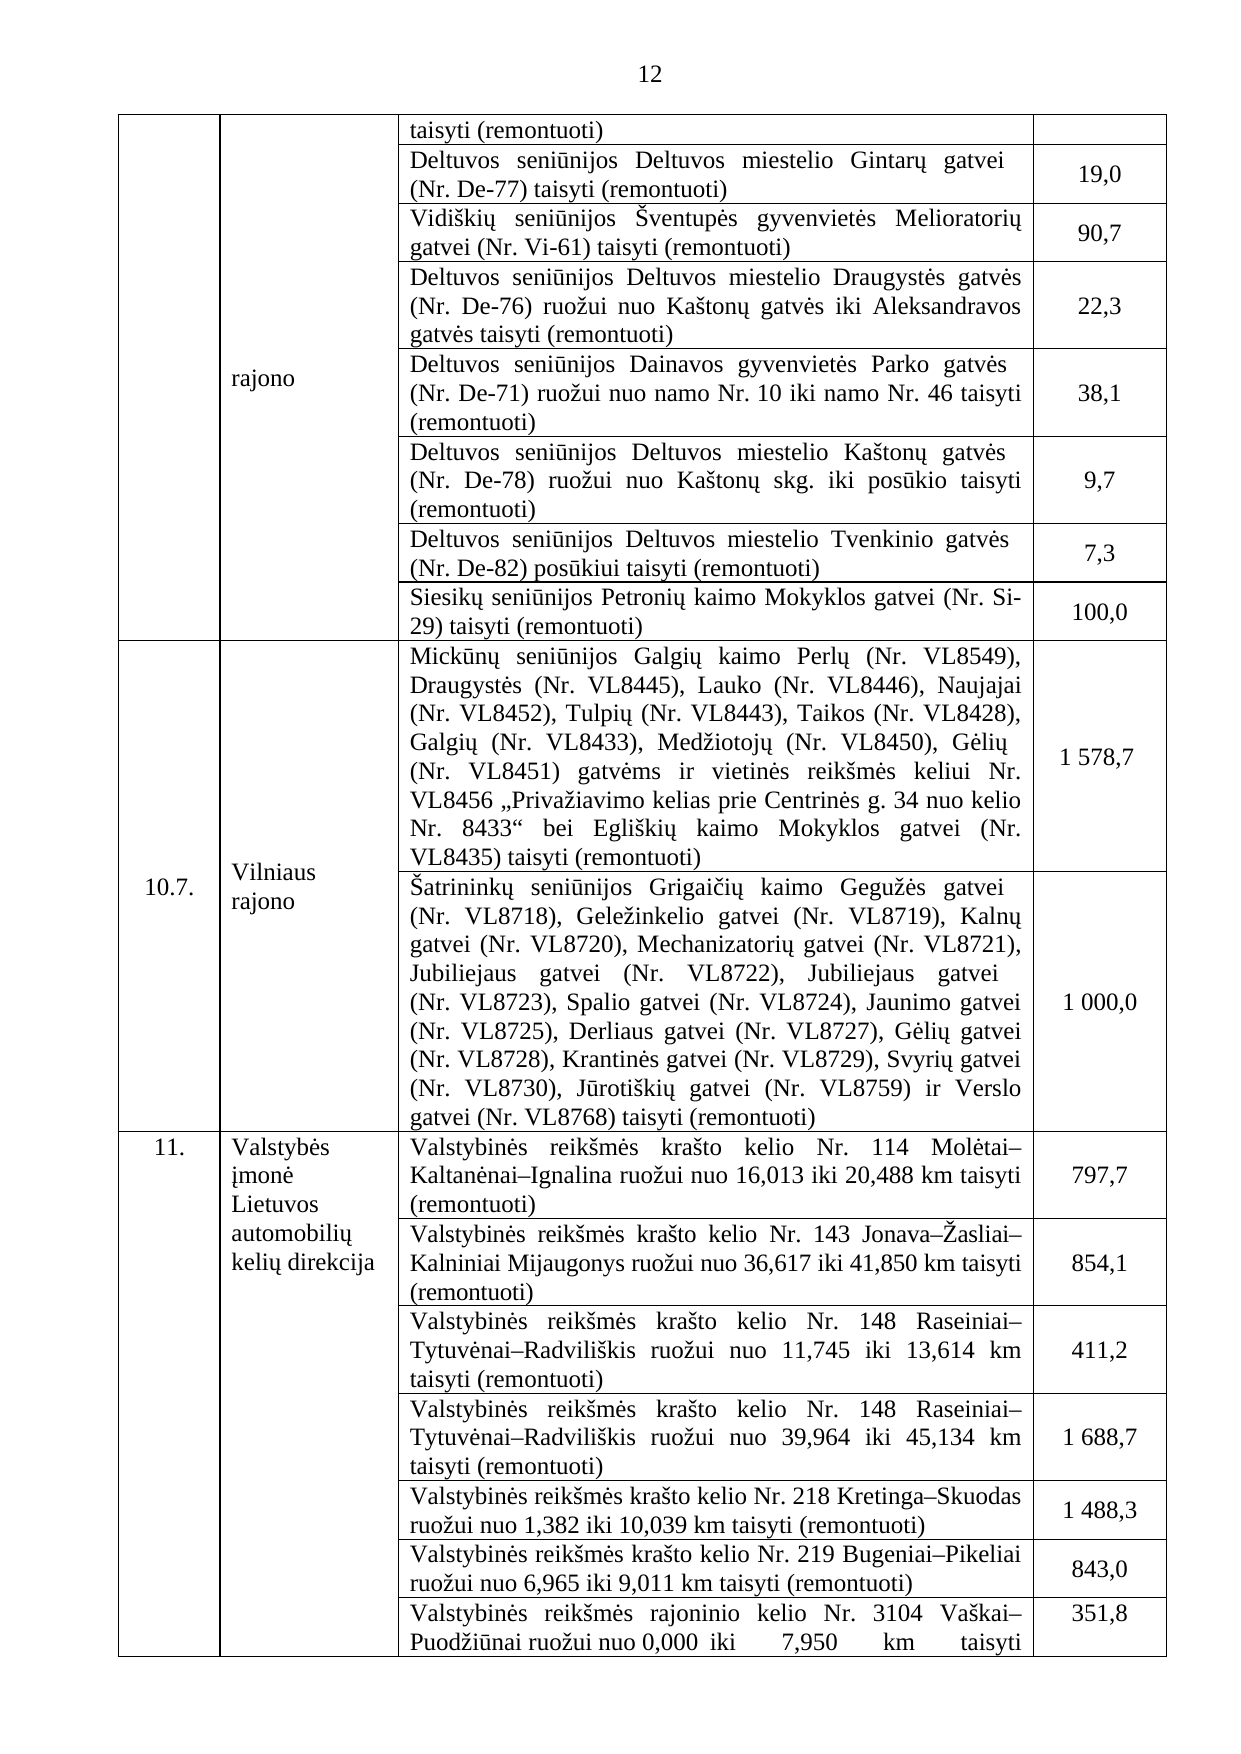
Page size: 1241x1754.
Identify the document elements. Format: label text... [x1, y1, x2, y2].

table_cell [119, 115, 219, 640]
table_cell Valstybinės reikšmės krašto kelio Nr. 218 Kretinga–Skuodas ruožui nuo 1,382 iki 10,039 km taisyti (remontuoti) [399, 1481, 1033, 1538]
table_cell Valstybinės reikšmės krašto kelio Nr. 219 Bugeniai–Pikeliai ruožui nuo 6,965 iki 9,011 km taisyti (remontuoti) [399, 1540, 1033, 1597]
table_cell [1034, 115, 1166, 144]
table_cell Valstybės įmonė Lietuvos automobilių kelių direkcija [221, 1132, 398, 1656]
table_cell 854,1 [1034, 1219, 1166, 1305]
table_cell 843,0 [1034, 1540, 1166, 1597]
table_cell 797,7 [1034, 1132, 1166, 1218]
table_cell Deltuvos seniūnijos Dainavos gyvenvietės Parko gatvės (Nr. De-71) ruožui nuo namo Nr. 10 iki namo Nr. 46 taisyti (remontuoti) [399, 349, 1033, 436]
table_cell Valstybinės reikšmės rajoninio kelio Nr. 3104 Vaškai–Puodžiūnai ruožui nuo 0,000 iki 7,950 km taisyti [399, 1598, 1033, 1656]
table_cell Valstybinės reikšmės krašto kelio Nr. 148 Raseiniai–Tytuvėnai–Radviliškis ruožui nuo 11,745 iki 13,614 km taisyti (remontuoti) [399, 1306, 1033, 1393]
table_cell Vilniaus rajono [221, 641, 398, 1131]
table_cell 90,7 [1034, 204, 1166, 261]
table_cell Deltuvos seniūnijos Deltuvos miestelio Tvenkinio gatvės (Nr. De-82) posūkiui taisyti (remontuoti) [399, 524, 1033, 581]
table_cell 1 578,7 [1034, 641, 1166, 871]
table_cell Valstybinės reikšmės krašto kelio Nr. 114 Molėtai–Kaltanėnai–Ignalina ruožui nuo 16,013 iki 20,488 km taisyti (remontuoti) [399, 1132, 1033, 1218]
table_cell 10.7. [119, 641, 219, 1131]
table_cell 1 488,3 [1034, 1481, 1166, 1538]
table_cell taisyti (remontuoti) [399, 115, 1033, 144]
table_cell rajono [221, 115, 398, 640]
table_cell 7,3 [1034, 524, 1166, 581]
table_cell 100,0 [1034, 583, 1166, 640]
table_cell Valstybinės reikšmės krašto kelio Nr. 143 Jonava–Žasliai–Kalniniai Mijaugonys ruožui nuo 36,617 iki 41,850 km taisyti (remontuoti) [399, 1219, 1033, 1305]
table_cell Deltuvos seniūnijos Deltuvos miestelio Gintarų gatvei (Nr. De-77) taisyti (remontuoti) [399, 145, 1033, 202]
table_cell 19,0 [1034, 145, 1166, 202]
table_cell 1 000,0 [1034, 872, 1166, 1131]
table_cell Deltuvos seniūnijos Deltuvos miestelio Draugystės gatvės (Nr. De-76) ruožui nuo Kaštonų gatvės iki Aleksandravos gatvės taisyti (remontuoti) [399, 262, 1033, 348]
table_cell 38,1 [1034, 349, 1166, 436]
table_cell Deltuvos seniūnijos Deltuvos miestelio Kaštonų gatvės (Nr. De-78) ruožui nuo Kaštonų skg. iki posūkio taisyti (remontuoti) [399, 437, 1033, 523]
table_cell Šatrininkų seniūnijos Grigaičių kaimo Gegužės gatvei (Nr. VL8718), Geležinkelio gatvei (Nr. VL8719), Kalnų gatvei (Nr. VL8720), Mechanizatorių gatvei (Nr. VL8721), Jubiliejaus gatvei (Nr. VL8722), Jubiliejaus gatvei (Nr. VL8723), Spalio gatvei (Nr. VL8724), Jaunimo gatvei (Nr. VL8725), Derliaus gatvei (Nr. VL8727), Gėlių gatvei (Nr. VL8728), Krantinės gatvei (Nr. VL8729), Svyrių gatvei (Nr. VL8730), Jūrotiškių gatvei (Nr. VL8759) ir Verslo gatvei (Nr. VL8768) taisyti (remontuoti) [399, 872, 1033, 1131]
table_cell 411,2 [1034, 1306, 1166, 1393]
table_cell 9,7 [1034, 437, 1166, 523]
table_cell Mickūnų seniūnijos Galgių kaimo Perlų (Nr. VL8549), Draugystės (Nr. VL8445), Lauko (Nr. VL8446), Naujajai (Nr. VL8452), Tulpių (Nr. VL8443), Taikos (Nr. VL8428), Galgių (Nr. VL8433), Medžiotojų (Nr. VL8450), Gėlių (Nr. VL8451) gatvėms ir vietinės reikšmės keliui Nr. VL8456 „Privažiavimo kelias prie Centrinės g. 34 nuo kelio Nr. 8433“ bei Egliškių kaimo Mokyklos gatvei (Nr. VL8435) taisyti (remontuoti) [399, 641, 1033, 871]
table_cell 351,8 [1034, 1598, 1166, 1656]
table_cell 1 688,7 [1034, 1394, 1166, 1480]
table_cell 22,3 [1034, 262, 1166, 348]
table_cell Valstybinės reikšmės krašto kelio Nr. 148 Raseiniai–Tytuvėnai–Radviliškis ruožui nuo 39,964 iki 45,134 km taisyti (remontuoti) [399, 1394, 1033, 1480]
table_cell Vidiškių seniūnijos Šventupės gyvenvietės Melioratorių gatvei (Nr. Vi-61) taisyti (remontuoti) [399, 204, 1033, 261]
table_cell Siesikų seniūnijos Petronių kaimo Mokyklos gatvei (Nr. Si-29) taisyti (remontuoti) [399, 583, 1033, 640]
table_cell 11. [119, 1132, 219, 1656]
